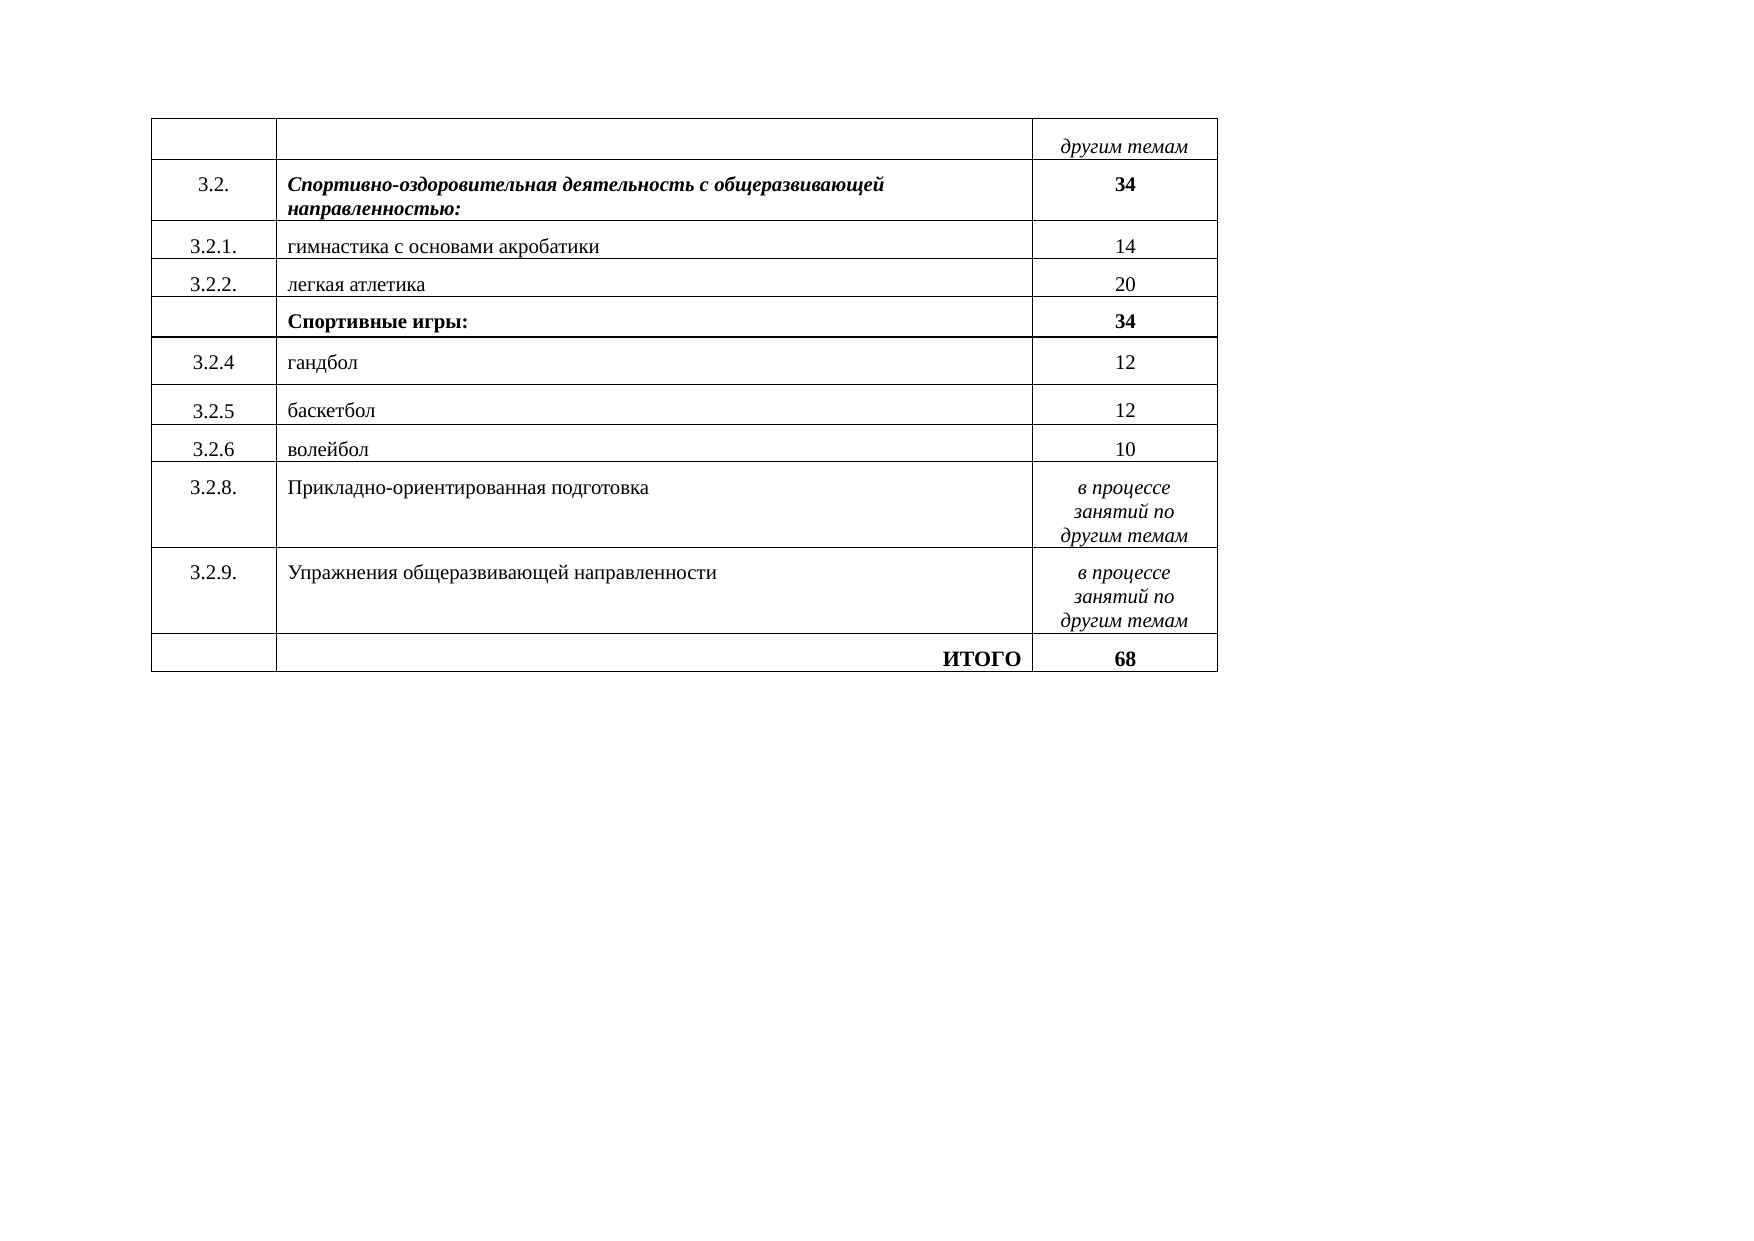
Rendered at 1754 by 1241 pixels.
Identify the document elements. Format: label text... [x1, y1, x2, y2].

table_cell [152, 634, 276, 671]
table_cell баскетбол [277, 385, 1032, 423]
table_cell волейбол [277, 425, 1032, 461]
table_cell 3.2.8. [152, 462, 276, 547]
table_cell [277, 119, 1032, 159]
table_cell 3.2.5 [152, 385, 276, 423]
table_cell в процессе занятий по другим темам [1033, 462, 1217, 547]
table_cell 3.2. [152, 160, 276, 220]
table_cell ИТОГО [277, 634, 1032, 671]
table_cell Спортивные игры: [277, 297, 1032, 336]
table_cell 3.2.6 [152, 425, 276, 461]
table_cell Упражнения общеразвивающей направленности [277, 548, 1032, 632]
table_cell 34 [1033, 160, 1217, 220]
table_cell 3.2.2. [152, 259, 276, 296]
table_cell 10 [1033, 425, 1217, 461]
table_cell 12 [1033, 338, 1217, 384]
table_cell 12 [1033, 385, 1217, 423]
table_cell [152, 297, 276, 336]
table_cell 14 [1033, 221, 1217, 258]
table_cell 34 [1033, 297, 1217, 336]
table_cell Прикладно-ориентированная подготовка [277, 462, 1032, 547]
table_cell легкая атлетика [277, 259, 1032, 296]
table_cell 3.2.1. [152, 221, 276, 258]
table_cell [152, 119, 276, 159]
table_cell 3.2.4 [152, 338, 276, 384]
table_cell другим темам [1033, 119, 1217, 159]
table_cell 20 [1033, 259, 1217, 296]
table_cell 68 [1033, 634, 1217, 671]
table_cell в процессе занятий по другим темам [1033, 548, 1217, 632]
table_cell Спортивно-оздоровительная деятельность с общеразвивающей направленностью: [277, 160, 1032, 220]
table_cell 3.2.9. [152, 548, 276, 632]
table_cell гимнастика с основами акробатики [277, 221, 1032, 258]
table_cell гандбол [277, 338, 1032, 384]
